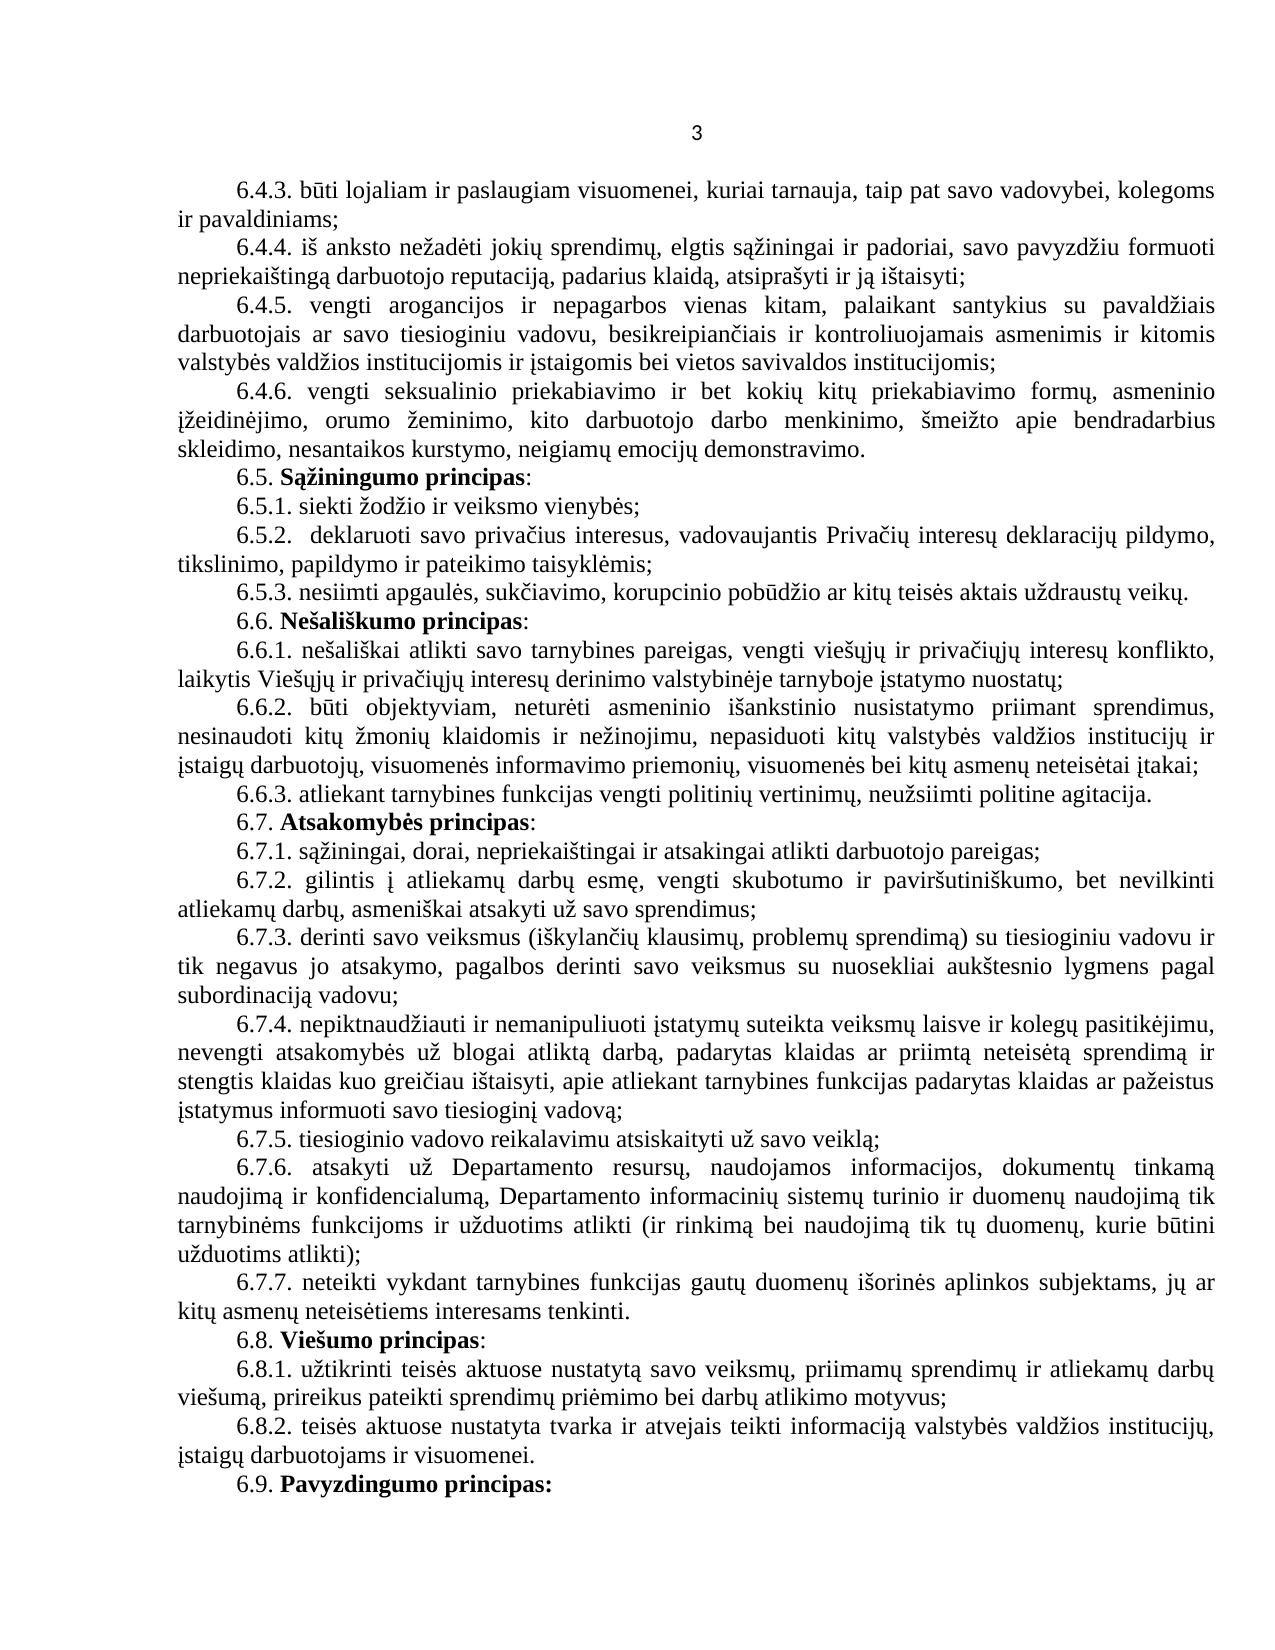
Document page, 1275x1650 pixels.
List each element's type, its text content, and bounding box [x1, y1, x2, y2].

text 6.7.3. derinti savo veiksmus (iškylančių klausimų, problemų sprendimą) su tiesioginiu vadovu ir tik negavus jo atsakymo, pagalbos derinti savo veiksmus su nuosekliai aukštesnio lygmens pagal subordinaciją vadovu; [177, 922, 1216, 1009]
text 6.8.1. užtikrinti teisės aktuose nustatytą savo veiksmų, priimamų sprendimų ir atliekamų darbų viešumą, prireikus pateikti sprendimų priėmimo bei darbų atlikimo motyvus; [177, 1354, 1216, 1411]
text 6.4.4. iš anksto nežadėti jokių sprendimų, elgtis sąžiningai ir padoriai, savo pavyzdžiu formuoti nepriekaištingą darbuotojo reputaciją, padarius klaidą, atsiprašyti ir ją ištaisyti; [177, 232, 1216, 290]
text 6.6.2. būti objektyviam, neturėti asmeninio išankstinio nusistatymo priimant sprendimus, nesinaudoti kitų žmonių klaidomis ir nežinojimu, nepasiduoti kitų valstybės valdžios institucijų ir įstaigų darbuotojų, visuomenės informavimo priemonių, visuomenės bei kitų asmenų neteisėtai įtakai; [177, 692, 1216, 779]
text 6.7. Atsakomybės principas: [177, 807, 1216, 836]
text 6.7.7. neteikti vykdant tarnybines funkcijas gautų duomenų išorinės aplinkos subjektams, jų ar kitų asmenų neteisėtiems interesams tenkinti. [177, 1267, 1216, 1325]
text 6.4.3. būti lojaliam ir paslaugiam visuomenei, kuriai tarnauja, taip pat savo vadovybei, kolegoms ir pavaldiniams; [177, 175, 1216, 232]
text 6.8.2. teisės aktuose nustatyta tvarka ir atvejais teikti informaciją valstybės valdžios institucijų, įstaigų darbuotojams ir visuomenei. [177, 1411, 1216, 1469]
text 6.4.5. vengti arogancijos ir nepagarbos vienas kitam, palaikant santykius su pavaldžiais darbuotojais ar savo tiesioginiu vadovu, besikreipiančiais ir kontroliuojamais asmenimis ir kitomis valstybės valdžios institucijomis ir įstaigomis bei vietos savivaldos institucijomis; [177, 290, 1216, 376]
text 6.9. Pavyzdingumo principas: [177, 1469, 1216, 1497]
text 6.5.3. nesiimti apgaulės, sukčiavimo, korupcinio pobūdžio ar kitų teisės aktais uždraustų veikų. [177, 577, 1216, 606]
text 6.7.6. atsakyti už Departamento resursų, naudojamos informacijos, dokumentų tinkamą naudojimą ir konfidencialumą, Departamento informacinių sistemų turinio ir duomenų naudojimą tik tarnybinėms funkcijoms ir užduotims atlikti (ir rinkimą bei naudojimą tik tų duomenų, kurie būtini užduotims atlikti); [177, 1152, 1216, 1267]
text 6.7.5. tiesioginio vadovo reikalavimu atsiskaityti už savo veiklą; [177, 1124, 1216, 1152]
text 6.4.6. vengti seksualinio priekabiavimo ir bet kokių kitų priekabiavimo formų, asmeninio įžeidinėjimo, orumo žeminimo, kito darbuotojo darbo menkinimo, šmeižto apie bendradarbius skleidimo, nesantaikos kurstymo, neigiamų emocijų demonstravimo. [177, 376, 1216, 462]
text 6.7.4. nepiktnaudžiauti ir nemanipuliuoti įstatymų suteikta veiksmų laisve ir kolegų pasitikėjimu, nevengti atsakomybės už blogai atliktą darbą, padarytas klaidas ar priimtą neteisėtą sprendimą ir stengtis klaidas kuo greičiau ištaisyti, apie atliekant tarnybines funkcijas padarytas klaidas ar pažeistus įstatymus informuoti savo tiesioginį vadovą; [177, 1009, 1216, 1124]
text 6.7.2. gilintis į atliekamų darbų esmę, vengti skubotumo ir paviršutiniškumo, bet nevilkinti atliekamų darbų, asmeniškai atsakyti už savo sprendimus; [177, 865, 1216, 922]
text 6.7.1. sąžiningai, dorai, nepriekaištingai ir atsakingai atlikti darbuotojo pareigas; [177, 836, 1216, 865]
text 6.5.1. siekti žodžio ir veiksmo vienybės; [177, 491, 1216, 520]
text 6.8. Viešumo principas: [177, 1325, 1216, 1354]
text 6.6.1. nešališkai atlikti savo tarnybines pareigas, vengti viešųjų ir privačiųjų interesų konflikto, laikytis Viešųjų ir privačiųjų interesų derinimo valstybinėje tarnyboje įstatymo nuostatų; [177, 635, 1216, 692]
text 6.5. Sąžiningumo principas: [177, 462, 1216, 491]
text 6.5.2. deklaruoti savo privačius interesus, vadovaujantis Privačių interesų deklaracijų pildymo, tikslinimo, papildymo ir pateikimo taisyklėmis; [177, 520, 1216, 577]
text 6.6.3. atliekant tarnybines funkcijas vengti politinių vertinimų, neužsiimti politine agitacija. [177, 779, 1216, 807]
text 6.6. Nešališkumo principas: [177, 606, 1216, 635]
